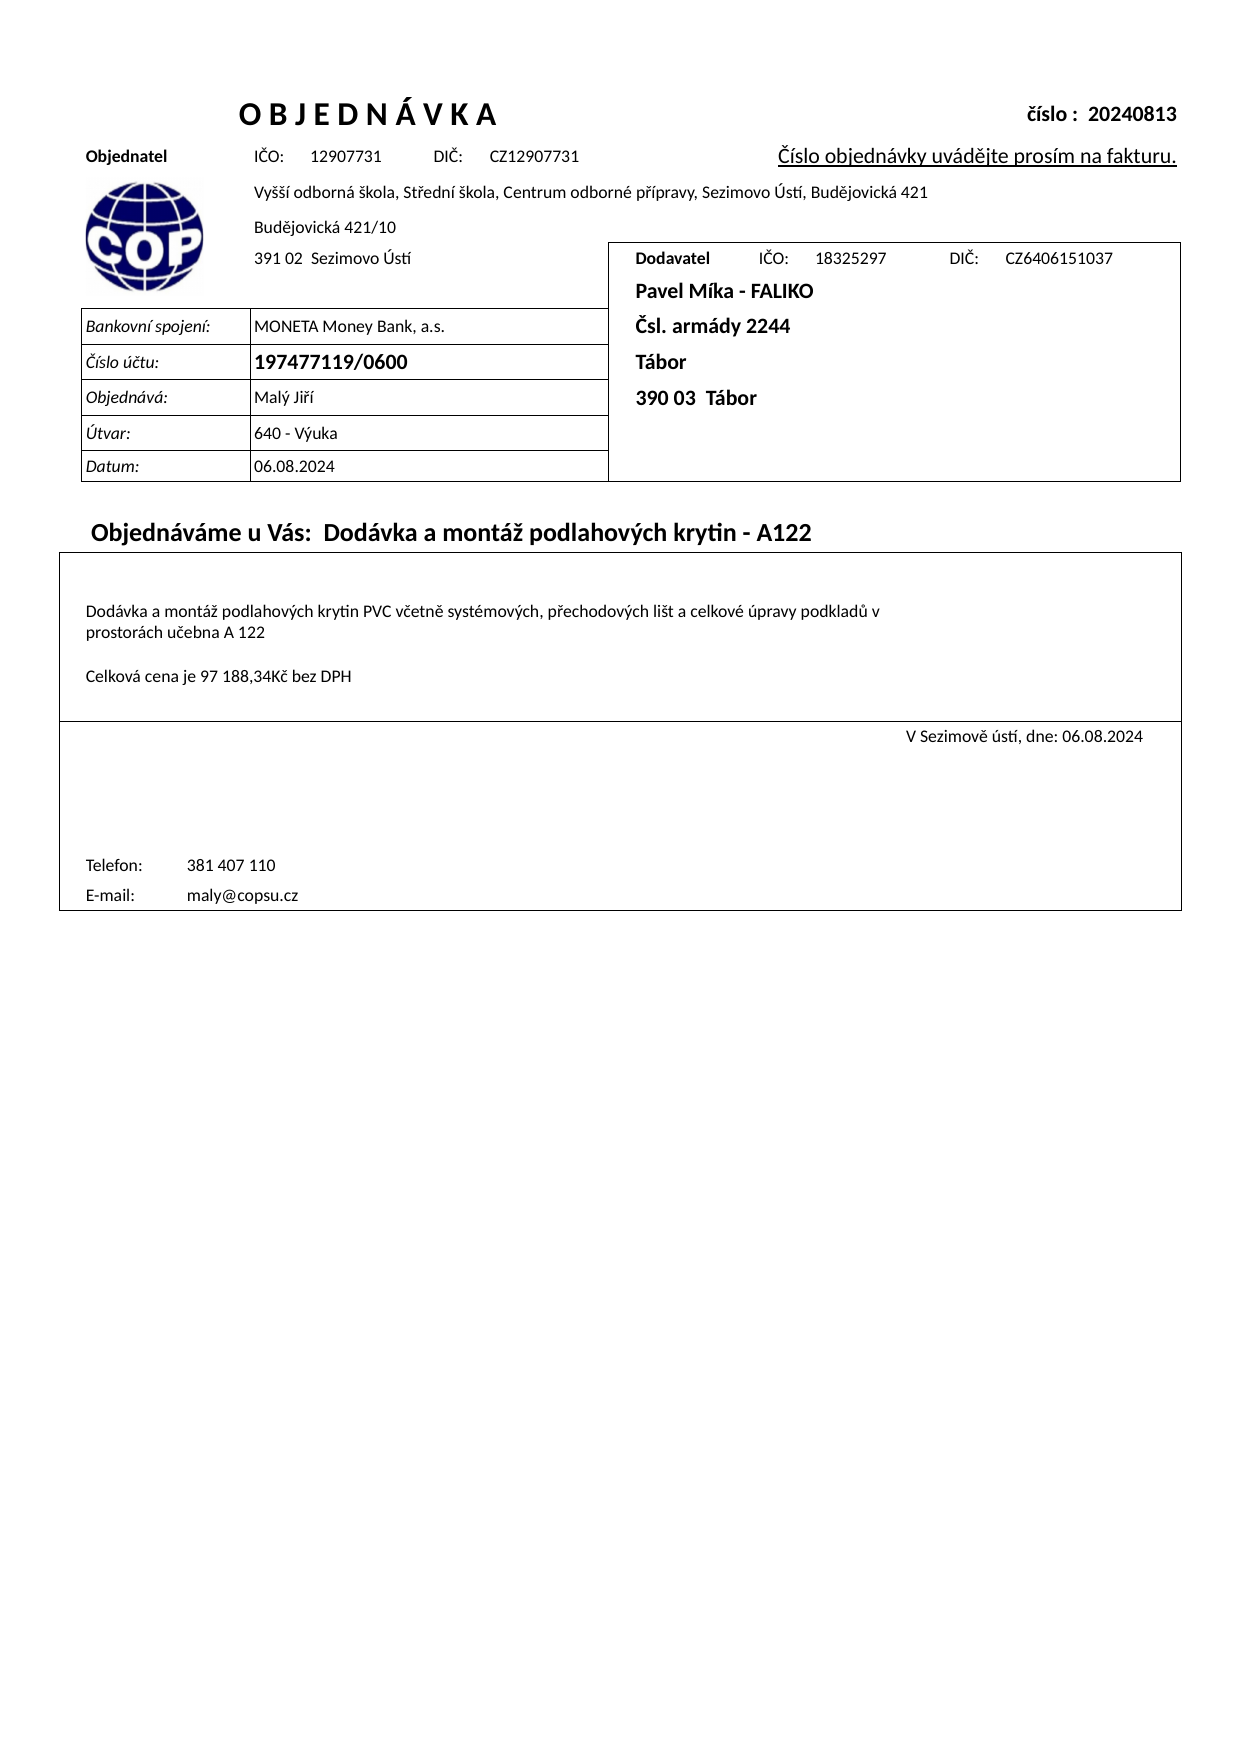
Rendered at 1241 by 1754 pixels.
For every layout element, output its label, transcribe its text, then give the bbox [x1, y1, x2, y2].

table_cell [81, 911, 1181, 941]
table_cell [60, 553, 81, 691]
table_cell [1147, 722, 1181, 751]
table_cell [59, 481, 1181, 512]
table_cell O B J E D N Á V K A [59, 89, 676, 138]
table_cell [204, 212, 250, 242]
table_cell V Sezimově ústí, dne: 06.08.2024 [463, 722, 1147, 751]
table_cell Objednává: [82, 380, 250, 414]
table_cell Malý Jiří [251, 380, 608, 414]
table_cell DIČ: [429, 138, 485, 173]
table_cell [183, 751, 799, 790]
table_cell [250, 273, 608, 308]
table_cell [60, 691, 81, 721]
table_cell [204, 242, 250, 273]
table_cell MONETA Money Bank, a.s. [251, 309, 608, 343]
table_cell [676, 212, 1181, 242]
table_cell [59, 911, 81, 941]
table_cell Dodavatel [631, 243, 754, 273]
table_cell IČO: [755, 243, 811, 273]
table_cell [59, 379, 81, 414]
table_cell Číslo objednávky uvádějte prosím na fakturu. [676, 138, 1181, 173]
table_cell [59, 242, 85, 273]
table_cell 12907731 [306, 138, 429, 173]
table_cell Objednáváme u Vás: Dodávka a montáž podlahových krytin - A122 [81, 512, 1181, 552]
table_cell Pavel Míka - FALIKO [631, 273, 1180, 308]
table_cell [59, 273, 250, 308]
table_cell [609, 344, 631, 379]
table_cell [60, 820, 1181, 850]
table_cell Datum: [82, 451, 250, 481]
table_cell [60, 790, 1181, 820]
table_cell E-mail: [81, 880, 182, 910]
table_cell [59, 941, 1181, 971]
table_cell Útvar: [82, 416, 250, 450]
table_cell [631, 415, 1180, 450]
table_cell [59, 212, 85, 242]
table_cell Vyšší odborná škola, Střední škola, Centrum odborné přípravy, Sezimovo Ústí, Budějovická 421 [250, 173, 1181, 212]
table_cell IČO: [250, 138, 306, 173]
table_cell 391 02 Sezimovo Ústí [250, 242, 608, 273]
table_cell DIČ: [945, 243, 1001, 273]
table_cell [60, 751, 81, 790]
table_cell [59, 138, 81, 173]
table_cell [609, 379, 631, 414]
table_cell [81, 751, 182, 790]
table_cell Budějovická 421/10 [250, 212, 676, 242]
table_cell Bankovní spojení: [82, 309, 250, 343]
table_cell 381 407 110 [183, 850, 1181, 880]
table_cell [81, 173, 216, 212]
table_cell Čsl. armády 2244 [631, 308, 1180, 343]
table_cell [59, 450, 81, 481]
table_cell [609, 308, 631, 343]
table_cell [60, 880, 81, 910]
table_cell Telefon: [81, 850, 182, 880]
table_cell [609, 450, 631, 481]
table_cell Tábor [631, 344, 1180, 379]
table_cell maly@copsu.cz [183, 880, 1181, 910]
table_cell [799, 751, 1069, 790]
table_cell [609, 415, 631, 450]
table_cell [59, 308, 81, 343]
table_cell [59, 344, 81, 379]
table_cell [59, 512, 81, 552]
table_cell 390 03 Tábor [631, 379, 1180, 414]
table_cell 06.08.2024 [251, 451, 608, 481]
table_cell 197477119/0600 [251, 345, 608, 379]
table_cell CZ12907731 [485, 138, 676, 173]
table_cell Číslo účtu: [82, 345, 250, 379]
table_header [59, 59, 1181, 89]
table_cell číslo : 20240813 [676, 89, 1181, 138]
table_cell CZ6406151037 [1001, 243, 1180, 273]
table_cell [60, 722, 463, 751]
table_cell [59, 415, 81, 450]
table_cell [609, 243, 631, 273]
table_cell 640 - Výuka [251, 416, 608, 450]
table_cell [216, 173, 250, 212]
table_cell Objednatel [81, 138, 250, 173]
table_cell [609, 273, 631, 308]
table_cell [1069, 751, 1181, 790]
table_cell [60, 850, 81, 880]
table_cell 18325297 [811, 243, 945, 273]
table_cell [59, 173, 81, 212]
table_cell [81, 691, 1181, 721]
table_cell Dodávka a montáž podlahových krytin PVC včetně systémových, přechodových lišt a celkové úpravy podkladů v prostorách učebna A 122 Celková cena je 97 188,34Kč bez DPH [81, 553, 1181, 691]
table_cell [631, 450, 1180, 481]
